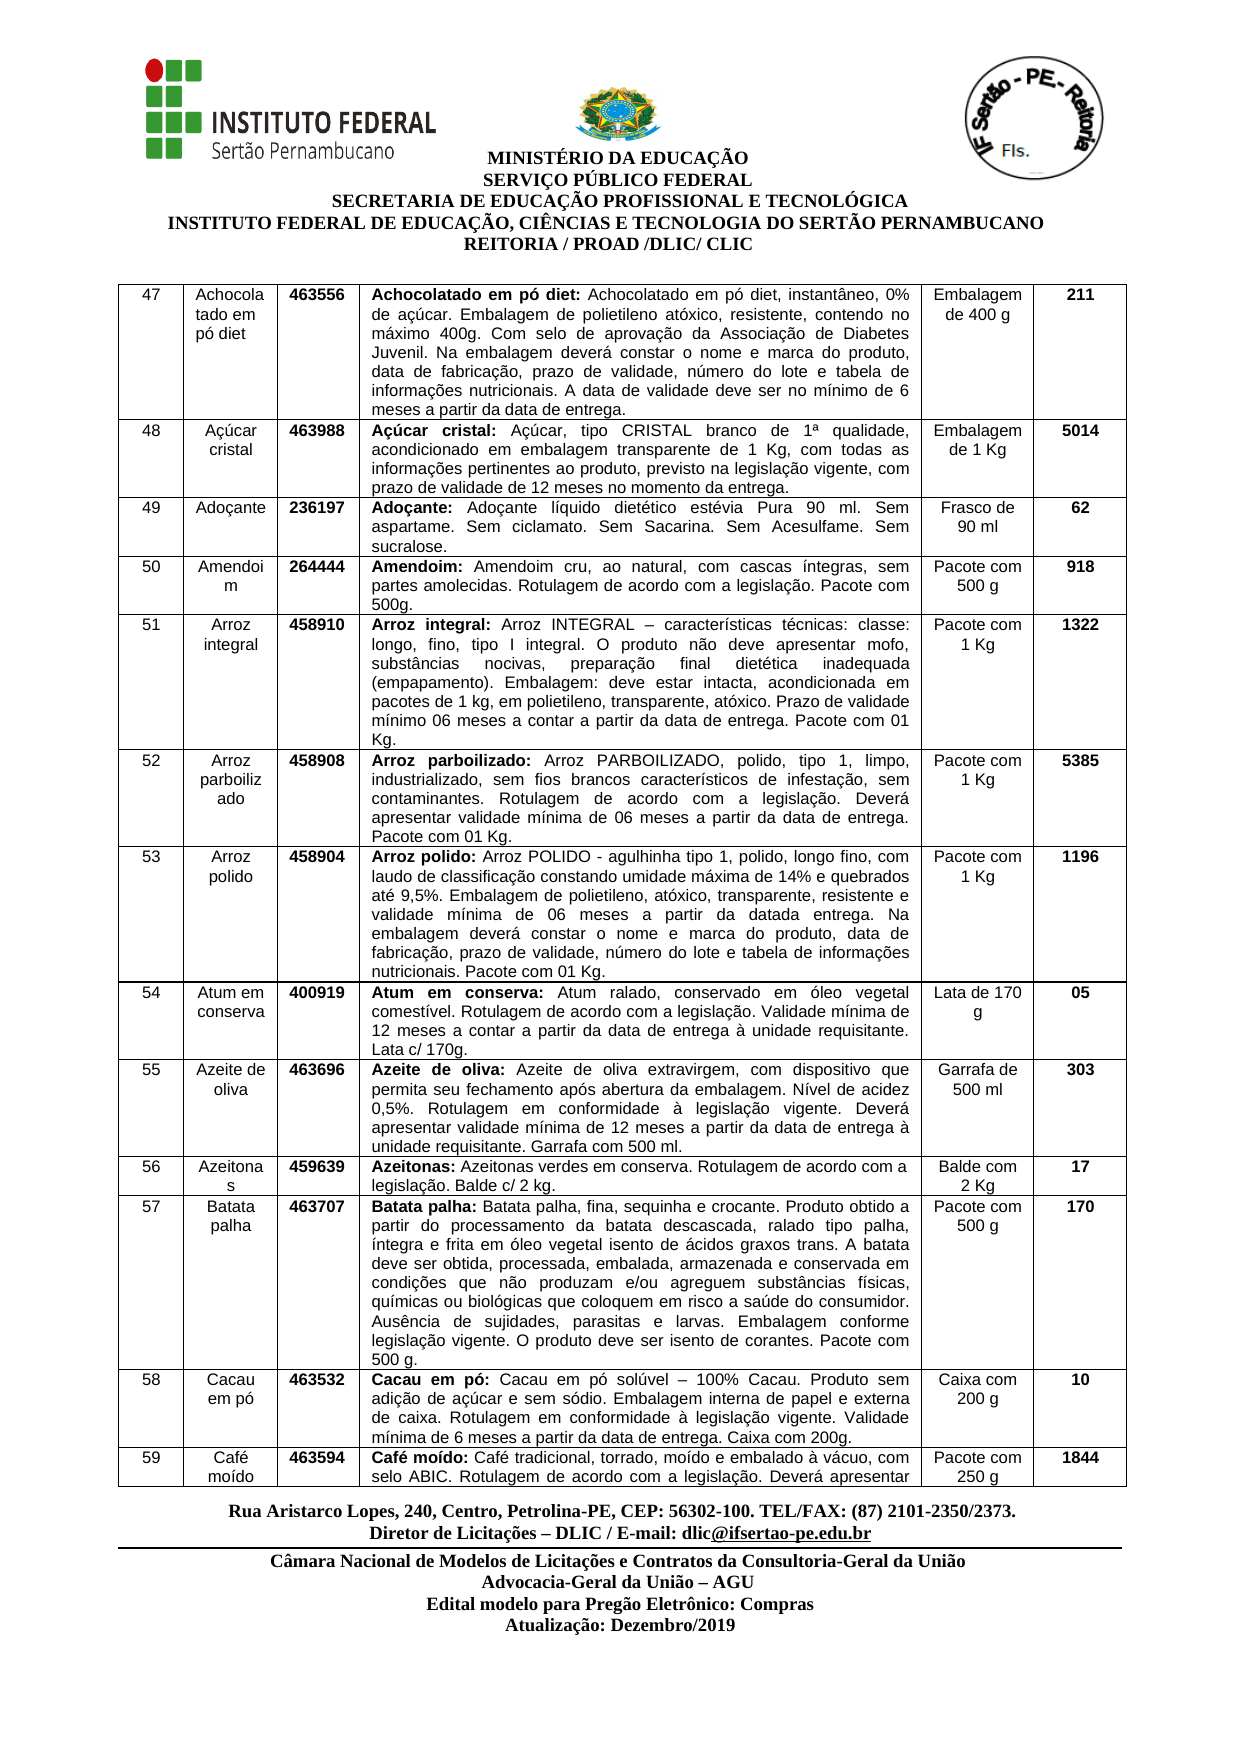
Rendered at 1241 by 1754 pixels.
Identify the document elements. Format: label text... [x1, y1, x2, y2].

table_cell Cacau em pó [184, 1370, 277, 1447]
table_cell Lata de 170 g [922, 983, 1033, 1059]
table_cell 211 [1034, 285, 1126, 419]
table_cell Café moído [184, 1448, 277, 1486]
table_cell Arroz integral [184, 615, 277, 749]
table_cell 47 [119, 285, 183, 419]
table_cell 400919 [278, 983, 359, 1059]
table_cell 458908 [278, 750, 359, 846]
table_cell Pacote com 250 g [922, 1448, 1033, 1486]
picture [957, 45, 1111, 186]
table_cell Atum em conserva [184, 983, 277, 1059]
table_cell 463696 [278, 1060, 359, 1156]
table_cell Amendoim [184, 557, 277, 614]
table_cell 303 [1034, 1060, 1126, 1156]
table_cell Garrafa de 500 ml [922, 1060, 1033, 1156]
table_cell Azeitonas: Azeitonas verdes em conserva. Rotulagem de acordo com a legislação. Balde c/ 2 kg. [360, 1157, 921, 1195]
table_cell 49 [119, 498, 183, 556]
table_cell Adoçante: Adoçante líquido dietético estévia Pura 90 ml. Sem aspartame. Sem ciclamato. Sem Sacarina. Sem Acesulfame. Sem sucralose. [360, 498, 921, 556]
table_cell Adoçante [184, 498, 277, 556]
picture [145, 58, 435, 159]
table_cell Arroz polido: Arroz POLIDO - agulhinha tipo 1, polido, longo fino, com laudo de classificação constando umidade máxima de 14% e quebrados até 9,5%. Embalagem de polietileno, atóxico, transparente, resistente e validade mínima de 06 meses a partir da datada entrega. Na embalagem deverá constar o nome e marca do produto, data de fabricação, prazo de validade, número do lote e tabela de informações nutricionais. Pacote com 01 Kg. [360, 847, 921, 981]
table_cell 1196 [1034, 847, 1126, 981]
table_cell 463556 [278, 285, 359, 419]
table_cell 458910 [278, 615, 359, 749]
table_cell 05 [1034, 983, 1126, 1059]
table_cell Café moído: Café tradicional, torrado, moído e embalado à vácuo, com selo ABIC. Rotulagem de acordo com a legislação. Deverá apresentar [360, 1448, 921, 1486]
table_cell Embalagem de 1 Kg [922, 420, 1033, 497]
table_cell 170 [1034, 1196, 1126, 1369]
table_cell Azeite de oliva: Azeite de oliva extravirgem, com dispositivo que permita seu fechamento após abertura da embalagem. Nível de acidez 0,5%. Rotulagem em conformidade à legislação vigente. Deverá apresentar validade mínima de 12 meses a partir da data de entrega à unidade requisitante. Garrafa com 500 ml. [360, 1060, 921, 1156]
table_cell Balde com 2 Kg [922, 1157, 1033, 1195]
table_cell Açúcar cristal [184, 420, 277, 497]
table_cell Açúcar cristal: Açúcar, tipo CRISTAL branco de 1ª qualidade, acondicionado em embalagem transparente de 1 Kg, com todas as informações pertinentes ao produto, previsto na legislação vigente, com prazo de validade de 12 meses no momento da entrega. [360, 420, 921, 497]
table_cell Embalagem de 400 g [922, 285, 1033, 419]
table_cell Achocolatado em pó diet: Achocolatado em pó diet, instantâneo, 0% de açúcar. Embalagem de polietileno atóxico, resistente, contendo no máximo 400g. Com selo de aprovação da Associação de Diabetes Juvenil. Na embalagem deverá constar o nome e marca do produto, data de fabricação, prazo de validade, número do lote e tabela de informações nutricionais. A data de validade deve ser no mínimo de 6 meses a partir da data de entrega. [360, 285, 921, 419]
table_cell Batata palha: Batata palha, fina, sequinha e crocante. Produto obtido a partir do processamento da batata descascada, ralado tipo palha, íntegra e frita em óleo vegetal isento de ácidos graxos trans. A batata deve ser obtida, processada, embalada, armazenada e conservada em condições que não produzam e/ou agreguem substâncias físicas, químicas ou biológicas que coloquem em risco a saúde do consumidor. Ausência de sujidades, parasitas e larvas. Embalagem conforme legislação vigente. O produto deve ser isento de corantes. Pacote com 500 g. [360, 1196, 921, 1369]
table_cell 58 [119, 1370, 183, 1447]
table_cell 236197 [278, 498, 359, 556]
table_cell 50 [119, 557, 183, 614]
table_cell 55 [119, 1060, 183, 1156]
table_cell 17 [1034, 1157, 1126, 1195]
picture [575, 87, 661, 141]
table_cell 10 [1034, 1370, 1126, 1447]
table_cell 5385 [1034, 750, 1126, 846]
table_cell 264444 [278, 557, 359, 614]
table_cell 459639 [278, 1157, 359, 1195]
table_cell 59 [119, 1448, 183, 1486]
table_cell Azeitonas [184, 1157, 277, 1195]
table_cell 1844 [1034, 1448, 1126, 1486]
table_cell 458904 [278, 847, 359, 981]
table_cell 54 [119, 983, 183, 1059]
table_cell 1322 [1034, 615, 1126, 749]
table_cell Arroz parboilizado [184, 750, 277, 846]
table_cell 57 [119, 1196, 183, 1369]
table_cell Pacote com 1 Kg [922, 847, 1033, 981]
table_cell 53 [119, 847, 183, 981]
table_cell 463988 [278, 420, 359, 497]
table_cell Azeite de oliva [184, 1060, 277, 1156]
table_cell Pacote com 1 Kg [922, 750, 1033, 846]
table_cell Cacau em pó: Cacau em pó solúvel – 100% Cacau. Produto sem adição de açúcar e sem sódio. Embalagem interna de papel e externa de caixa. Rotulagem em conformidade à legislação vigente. Validade mínima de 6 meses a partir da data de entrega. Caixa com 200g. [360, 1370, 921, 1447]
table_cell 463707 [278, 1196, 359, 1369]
table_cell 463594 [278, 1448, 359, 1486]
table_cell 48 [119, 420, 183, 497]
table_cell Arroz parboilizado: Arroz PARBOILIZADO, polido, tipo 1, limpo, industrializado, sem fios brancos característicos de infestação, sem contaminantes. Rotulagem de acordo com a legislação. Deverá apresentar validade mínima de 06 meses a partir da data de entrega. Pacote com 01 Kg. [360, 750, 921, 846]
table_cell Arroz polido [184, 847, 277, 981]
table_cell 56 [119, 1157, 183, 1195]
table_cell 918 [1034, 557, 1126, 614]
table_cell 51 [119, 615, 183, 749]
table_cell Atum em conserva: Atum ralado, conservado em óleo vegetal comestível. Rotulagem de acordo com a legislação. Validade mínima de 12 meses a contar a partir da data de entrega à unidade requisitante. Lata c/ 170g. [360, 983, 921, 1059]
table_cell 52 [119, 750, 183, 846]
table_cell Arroz integral: Arroz INTEGRAL – características técnicas: classe: longo, fino, tipo I integral. O produto não deve apresentar mofo, substâncias nocivas, preparação final dietética inadequada (empapamento). Embalagem: deve estar intacta, acondicionada em pacotes de 1 kg, em polietileno, transparente, atóxico. Prazo de validade mínimo 06 meses a contar a partir da data de entrega. Pacote com 01 Kg. [360, 615, 921, 749]
table_cell Pacote com 500 g [922, 557, 1033, 614]
table_cell Pacote com 500 g [922, 1196, 1033, 1369]
table_cell Frasco de 90 ml [922, 498, 1033, 556]
table_cell Amendoim: Amendoim cru, ao natural, com cascas íntegras, sem partes amolecidas. Rotulagem de acordo com a legislação. Pacote com 500g. [360, 557, 921, 614]
table_cell Achocolatado em pó diet [184, 285, 277, 419]
table_cell 5014 [1034, 420, 1126, 497]
table_cell Batata palha [184, 1196, 277, 1369]
table_cell 62 [1034, 498, 1126, 556]
table_cell Pacote com 1 Kg [922, 615, 1033, 749]
table_cell 463532 [278, 1370, 359, 1447]
table_cell Caixa com 200 g [922, 1370, 1033, 1447]
